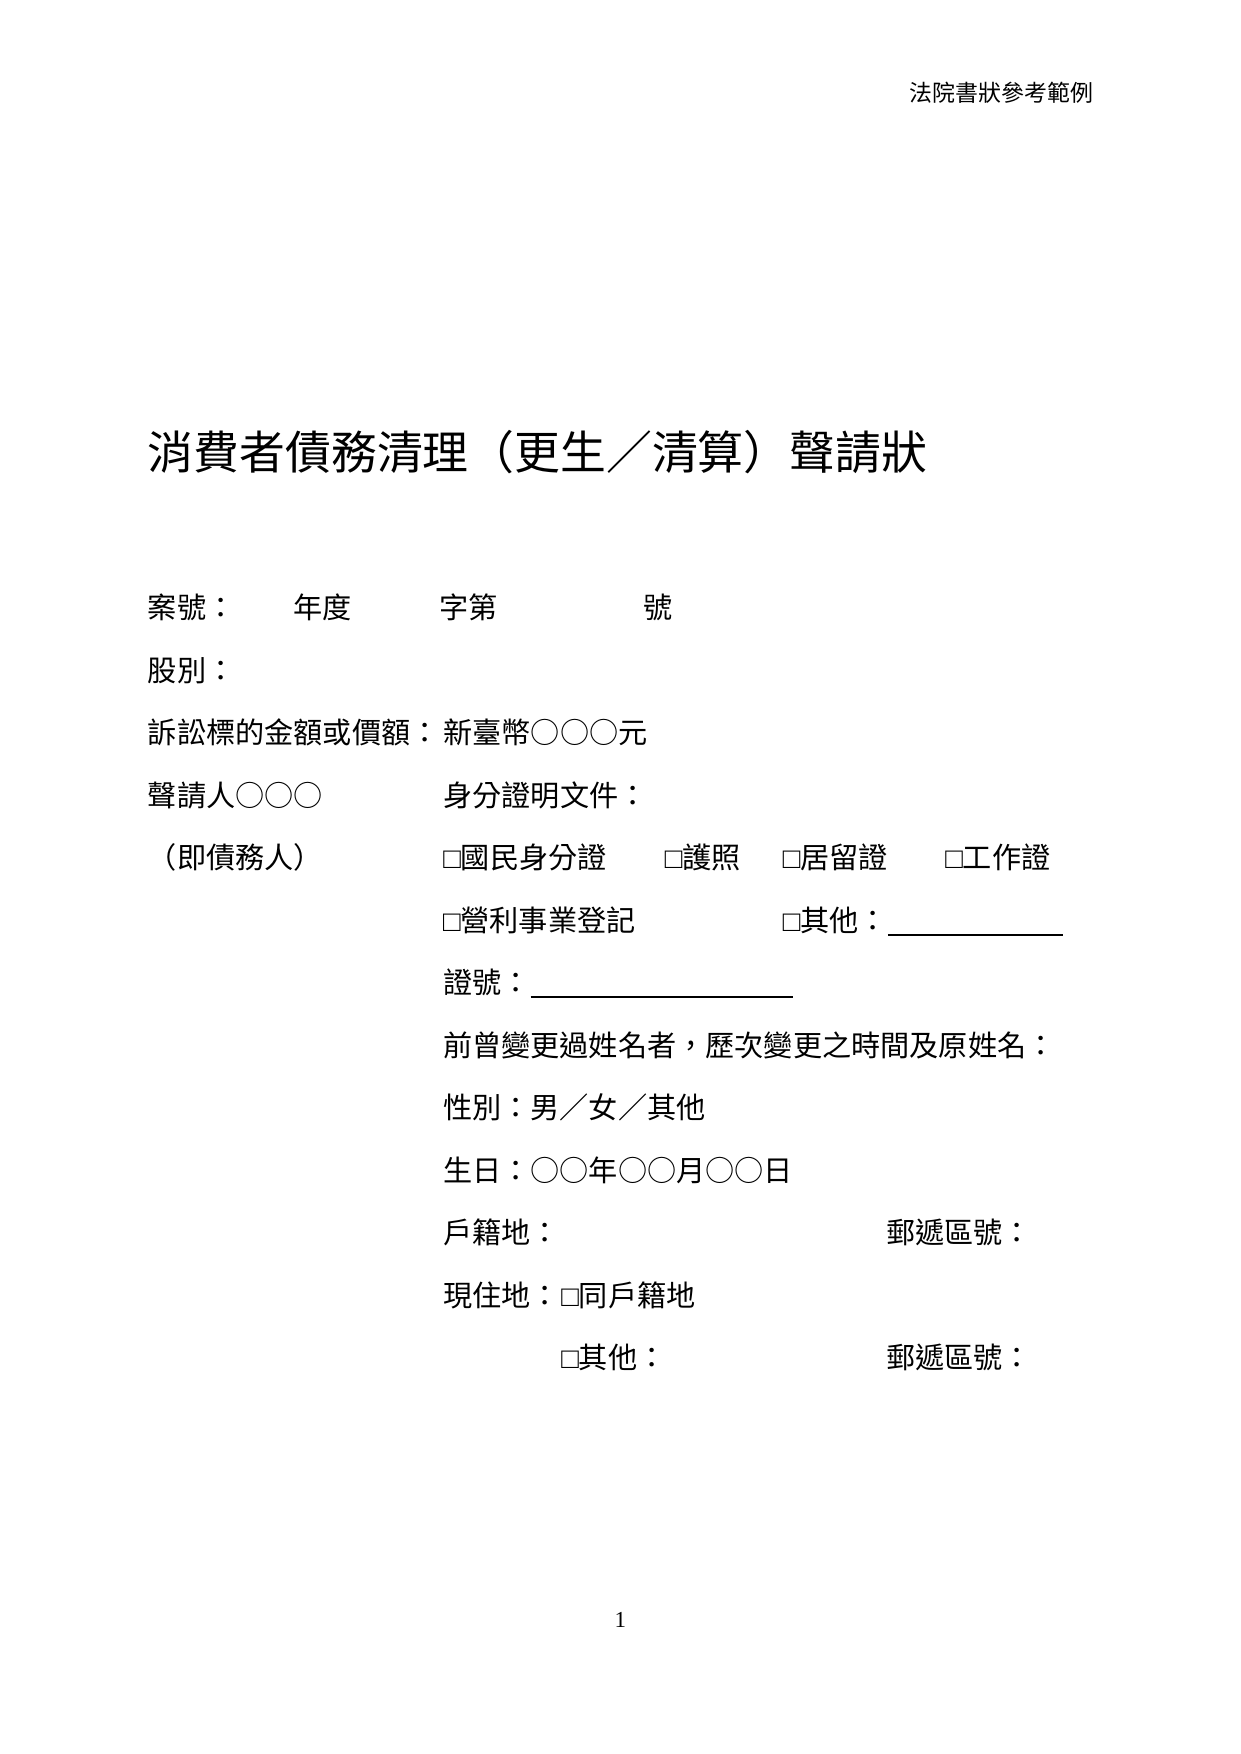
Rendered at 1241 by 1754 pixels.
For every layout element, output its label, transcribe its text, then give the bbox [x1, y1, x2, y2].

text 案號： 年度 字第 號 [148, 564, 1092, 627]
text 前曾變更過姓名者，歷次變更之時間及原姓名： [443, 1002, 1092, 1064]
text 生日：○○年○○月○○日 [443, 1127, 1092, 1189]
text 戶籍地： 郵遞區號： [443, 1189, 1092, 1252]
text （即債務人） □國民身分證 □護照 □居留證 □工作證 [148, 814, 1092, 877]
text □其他： 郵遞區號： [443, 1314, 1092, 1377]
text 股別： [148, 627, 1092, 689]
text 證號： [443, 939, 1092, 1002]
text 性別：男∕女∕其他 [443, 1064, 1092, 1127]
text 消費者債務清理（更生∕清算）聲請狀 [148, 377, 1092, 502]
text 訴訟標的金額或價額： 新臺幣○○○元 [148, 689, 1092, 752]
text 聲請人○○○ 身分證明文件： [148, 752, 1092, 814]
text 現住地： □同戶籍地 [443, 1252, 1092, 1314]
text □營利事業登記 □其他： [443, 877, 1092, 939]
